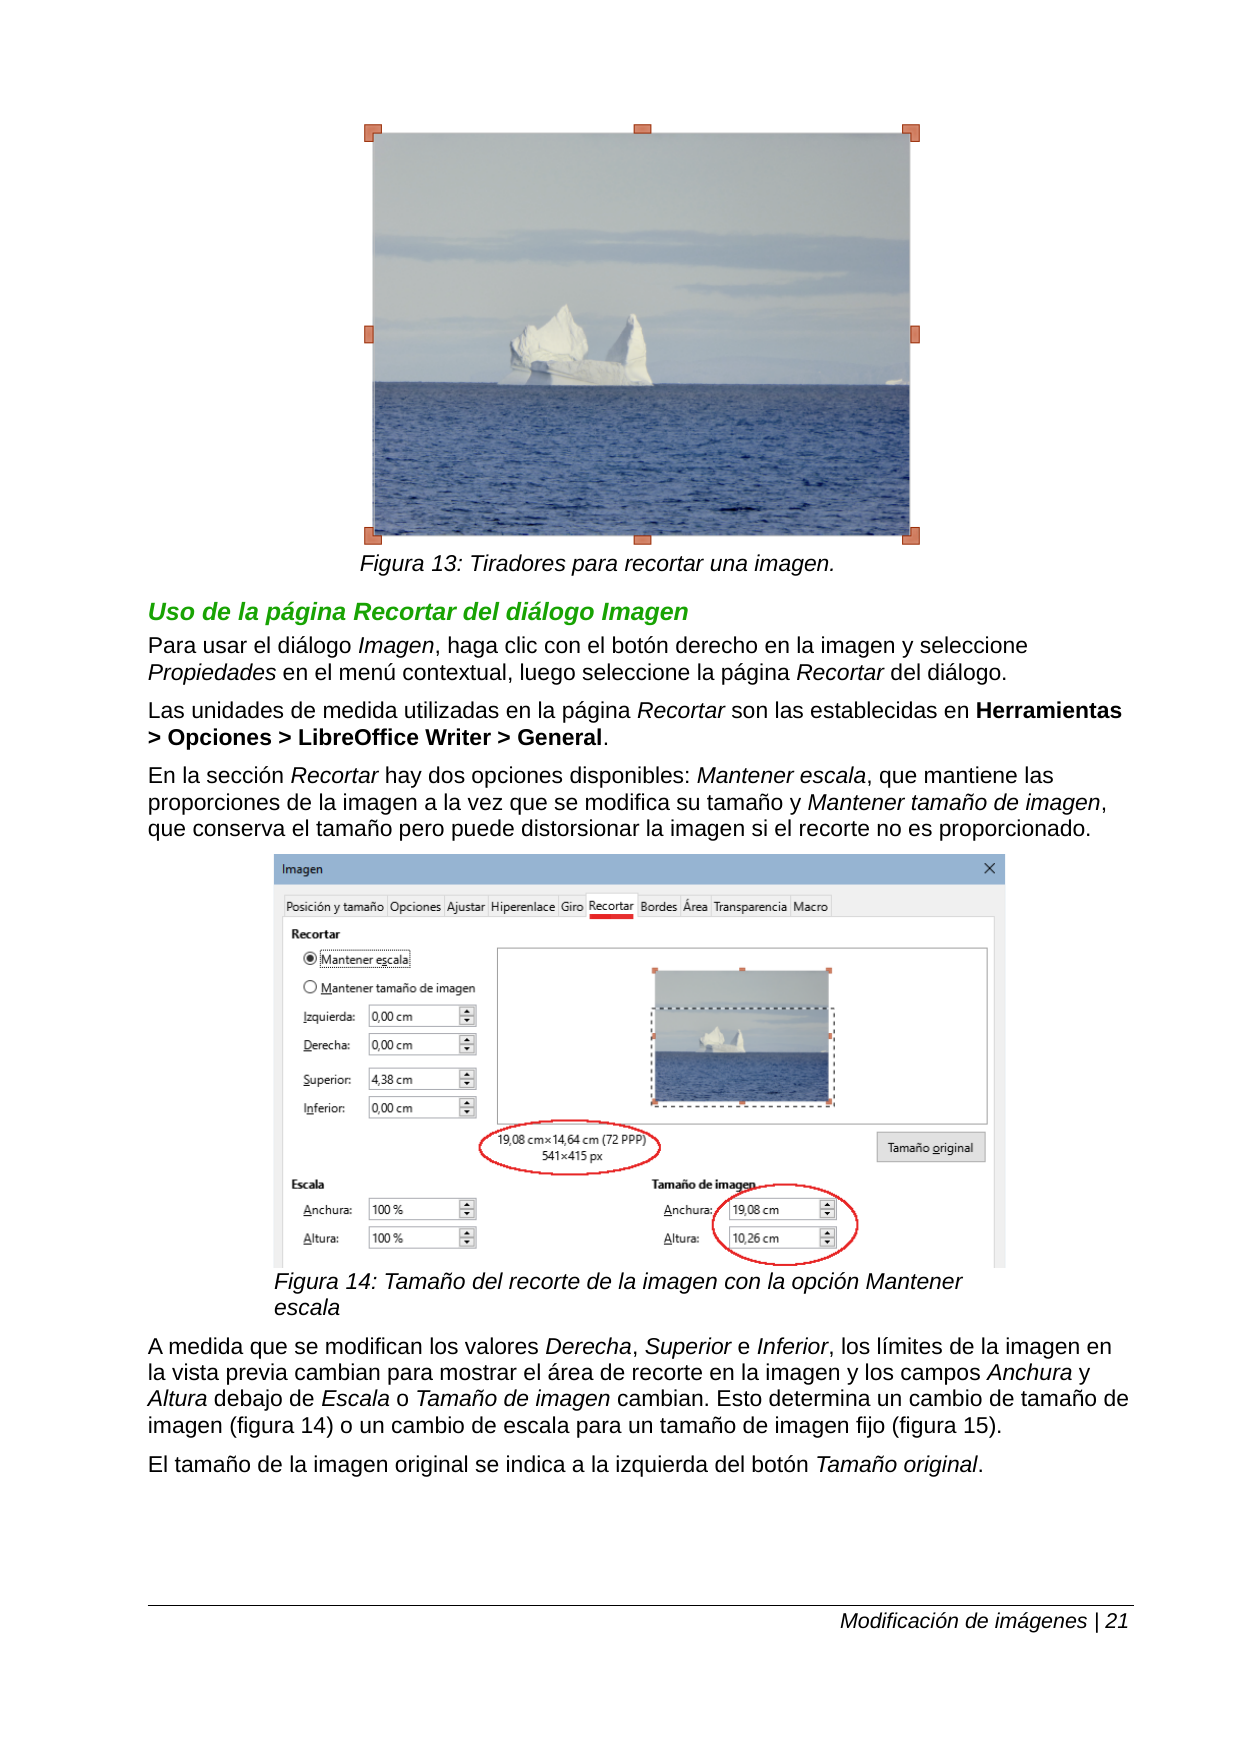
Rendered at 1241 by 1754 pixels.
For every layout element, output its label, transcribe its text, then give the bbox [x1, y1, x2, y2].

text Figura 14: Tamaño del recorte de la imagen con la opción Mantener escala [274, 854, 1008, 1321]
text A medida que se modifican los valores Derecha, Superior e Inferior, los límites de la imagen en la vista previa cambian para mostrar el área de recorte en la imagen y los campos Anchura y Altura debajo de Escala o Tamaño de imagen cambian. Esto determina un cambio de tamaño de imagen (figura 14) o un cambio de escala para un tamaño de imagen fijo (figura 15). [148, 1333, 1134, 1438]
text Las unidades de medida utilizadas en la página Recortar son las establecidas en Herramientas > Opciones > LibreOffice Writer > General. [148, 697, 1134, 750]
text En la sección Recortar hay dos opciones disponibles: Mantener escala, que mantiene las proporciones de la imagen a la vez que se modifica su tamaño y Mantener tamaño de imagen, que conserva el tamaño pero puede distorsionar la imagen si el recorte no es proporcionado. [148, 762, 1134, 842]
picture [273, 854, 1005, 1268]
picture [359, 118, 923, 551]
text Para usar el diálogo Imagen, haga clic con el botón derecho en la imagen y seleccione Propiedades en el menú contextual, luego seleccione la página Recortar del diálogo. [148, 632, 1134, 685]
text Figura 13: Tiradores para recortar una imagen. [359, 551, 922, 577]
text El tamaño de la imagen original se indica a la izquierda del botón Tamaño original. [148, 1451, 1134, 1477]
subtitle Uso de la página Recortar del diálogo Imagen [148, 597, 1134, 626]
